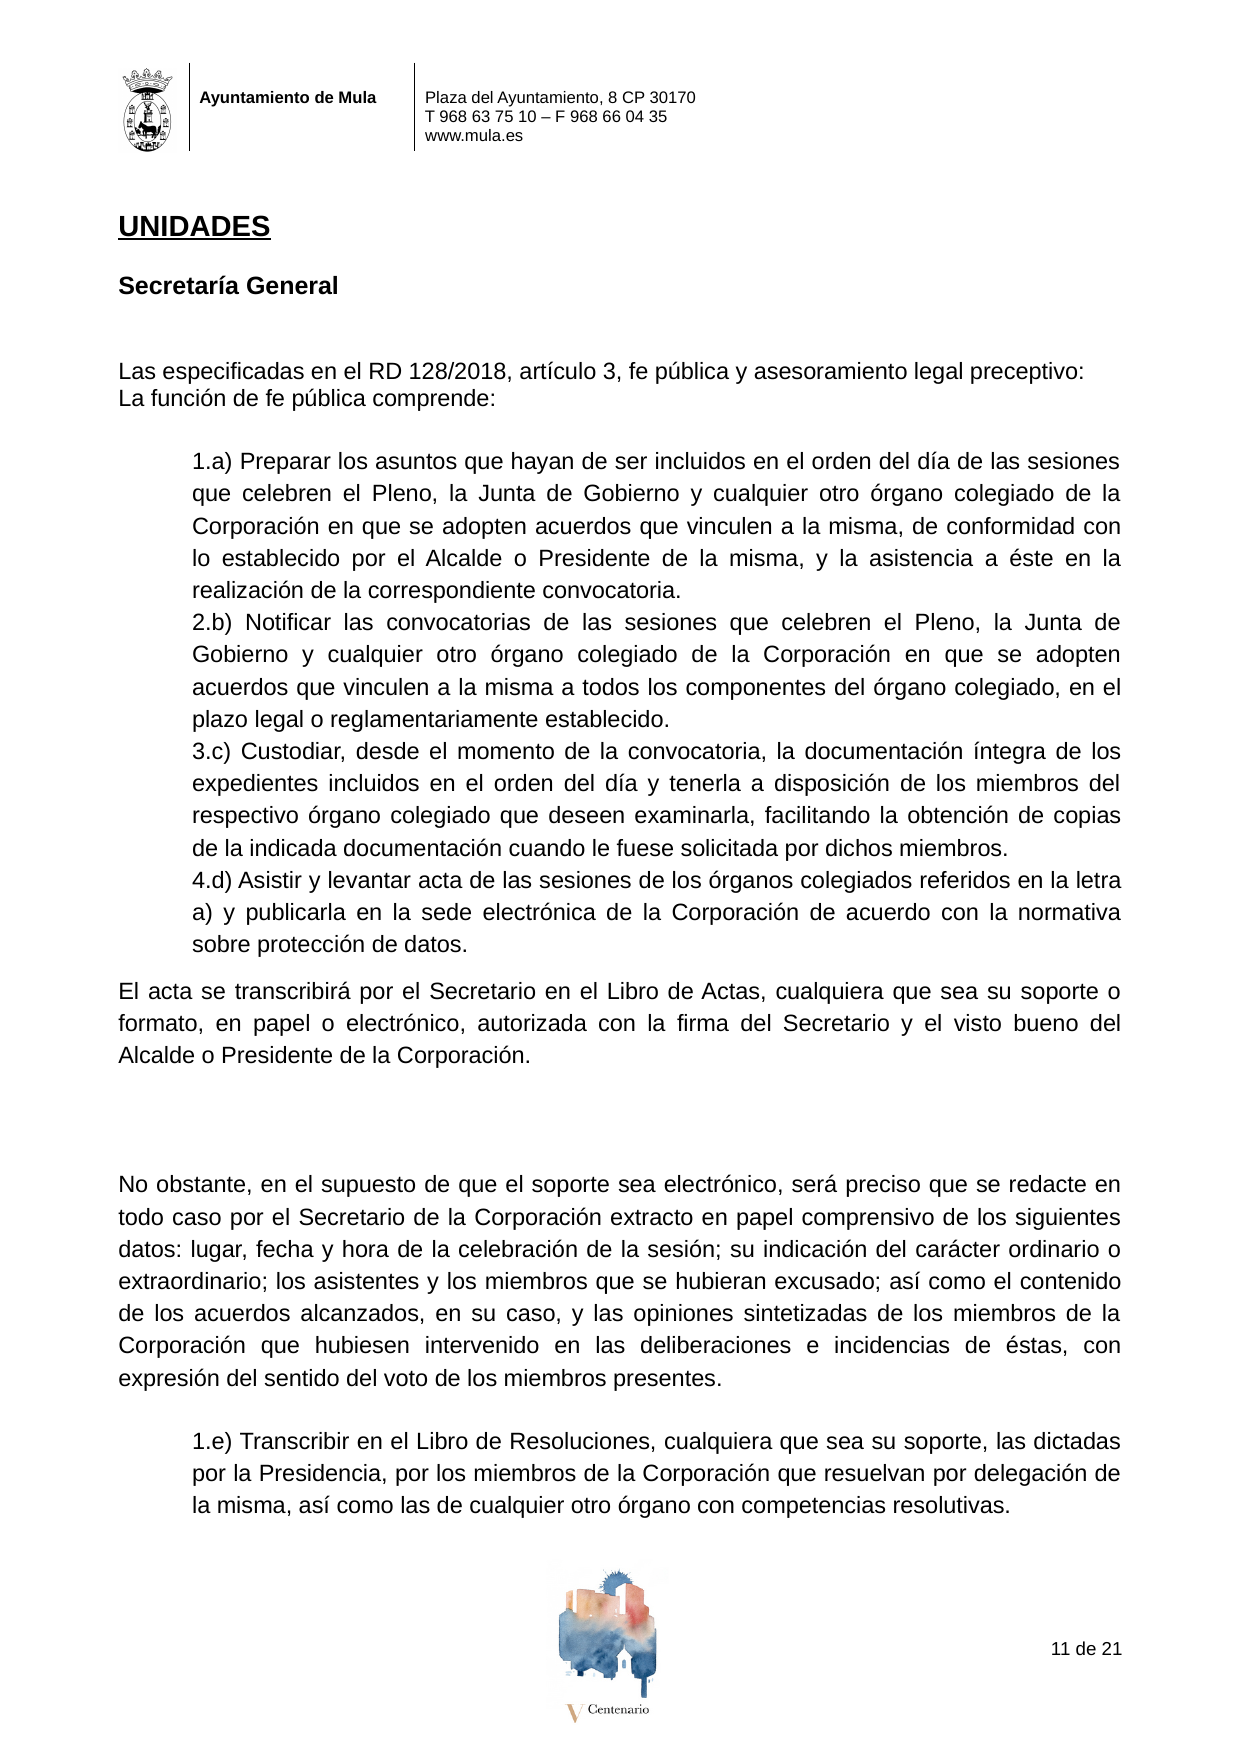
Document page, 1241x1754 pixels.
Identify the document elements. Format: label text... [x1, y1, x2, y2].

text UNIDADES [118, 209, 1122, 242]
list d) Asistir y levantar acta de las sesiones de los órganos colegiados referidos en la letra a) y publicarla en la sede electrónica de la Corporación de acuerdo con la normativa sobre protección de datos. [118, 866, 1122, 957]
text La función de fe pública comprende: [118, 384, 1122, 411]
text El acta se transcribirá por el Secretario en el Libro de Actas, cualquiera que sea su soporte o formato, en papel o electrónico, autorizada con la firma del Secretario y el visto bueno del Alcalde o Presidente de la Corporación. [118, 977, 1122, 1068]
text Las especificadas en el RD 128/2018, artículo 3, fe pública y asesoramiento legal preceptivo: [118, 357, 1122, 384]
text Secretaría General [118, 271, 1122, 300]
list a) Preparar los asuntos que hayan de ser incluidos en el orden del día de las sesiones que celebren el Pleno, la Junta de Gobierno y cualquier otro órgano colegiado de la Corporación en que se adopten acuerdos que vinculen a la misma, de conformidad con lo establecido por el Alcalde o Presidente de la misma, y la asistencia a éste en la realización de la correspondiente convocatoria. [118, 448, 1122, 603]
text No obstante, en el supuesto de que el soporte sea electrónico, será preciso que se redacte en todo caso por el Secretario de la Corporación extracto en papel comprensivo de los siguientes datos: lugar, fecha y hora de la celebración de la sesión; su indicación del carácter ordinario o extraordinario; los asistentes y los miembros que se hubieran excusado; así como el contenido de los acuerdos alcanzados, en su caso, y las opiniones sintetizadas de los miembros de la Corporación que hubiesen intervenido en las deliberaciones e incidencias de éstas, con expresión del sentido del voto de los miembros presentes. [118, 1171, 1122, 1391]
picture [546, 1559, 669, 1731]
picture [117, 68, 177, 153]
list b) Notificar las convocatorias de las sesiones que celebren el Pleno, la Junta de Gobierno y cualquier otro órgano colegiado de la Corporación en que se adopten acuerdos que vinculen a la misma a todos los componentes del órgano colegiado, en el plazo legal o reglamentariamente establecido. [118, 609, 1122, 732]
list e) Transcribir en el Libro de Resoluciones, cualquiera que sea su soporte, las dictadas por la Presidencia, por los miembros de la Corporación que resuelvan por delegación de la misma, así como las de cualquier otro órgano con competencias resolutivas. [118, 1427, 1122, 1519]
list c) Custodiar, desde el momento de la convocatoria, la documentación íntegra de los expedientes incluidos en el orden del día y tenerla a disposición de los miembros del respectivo órgano colegiado que deseen examinarla, facilitando la obtención de copias de la indicada documentación cuando le fuese solicitada por dichos miembros. [118, 737, 1122, 861]
